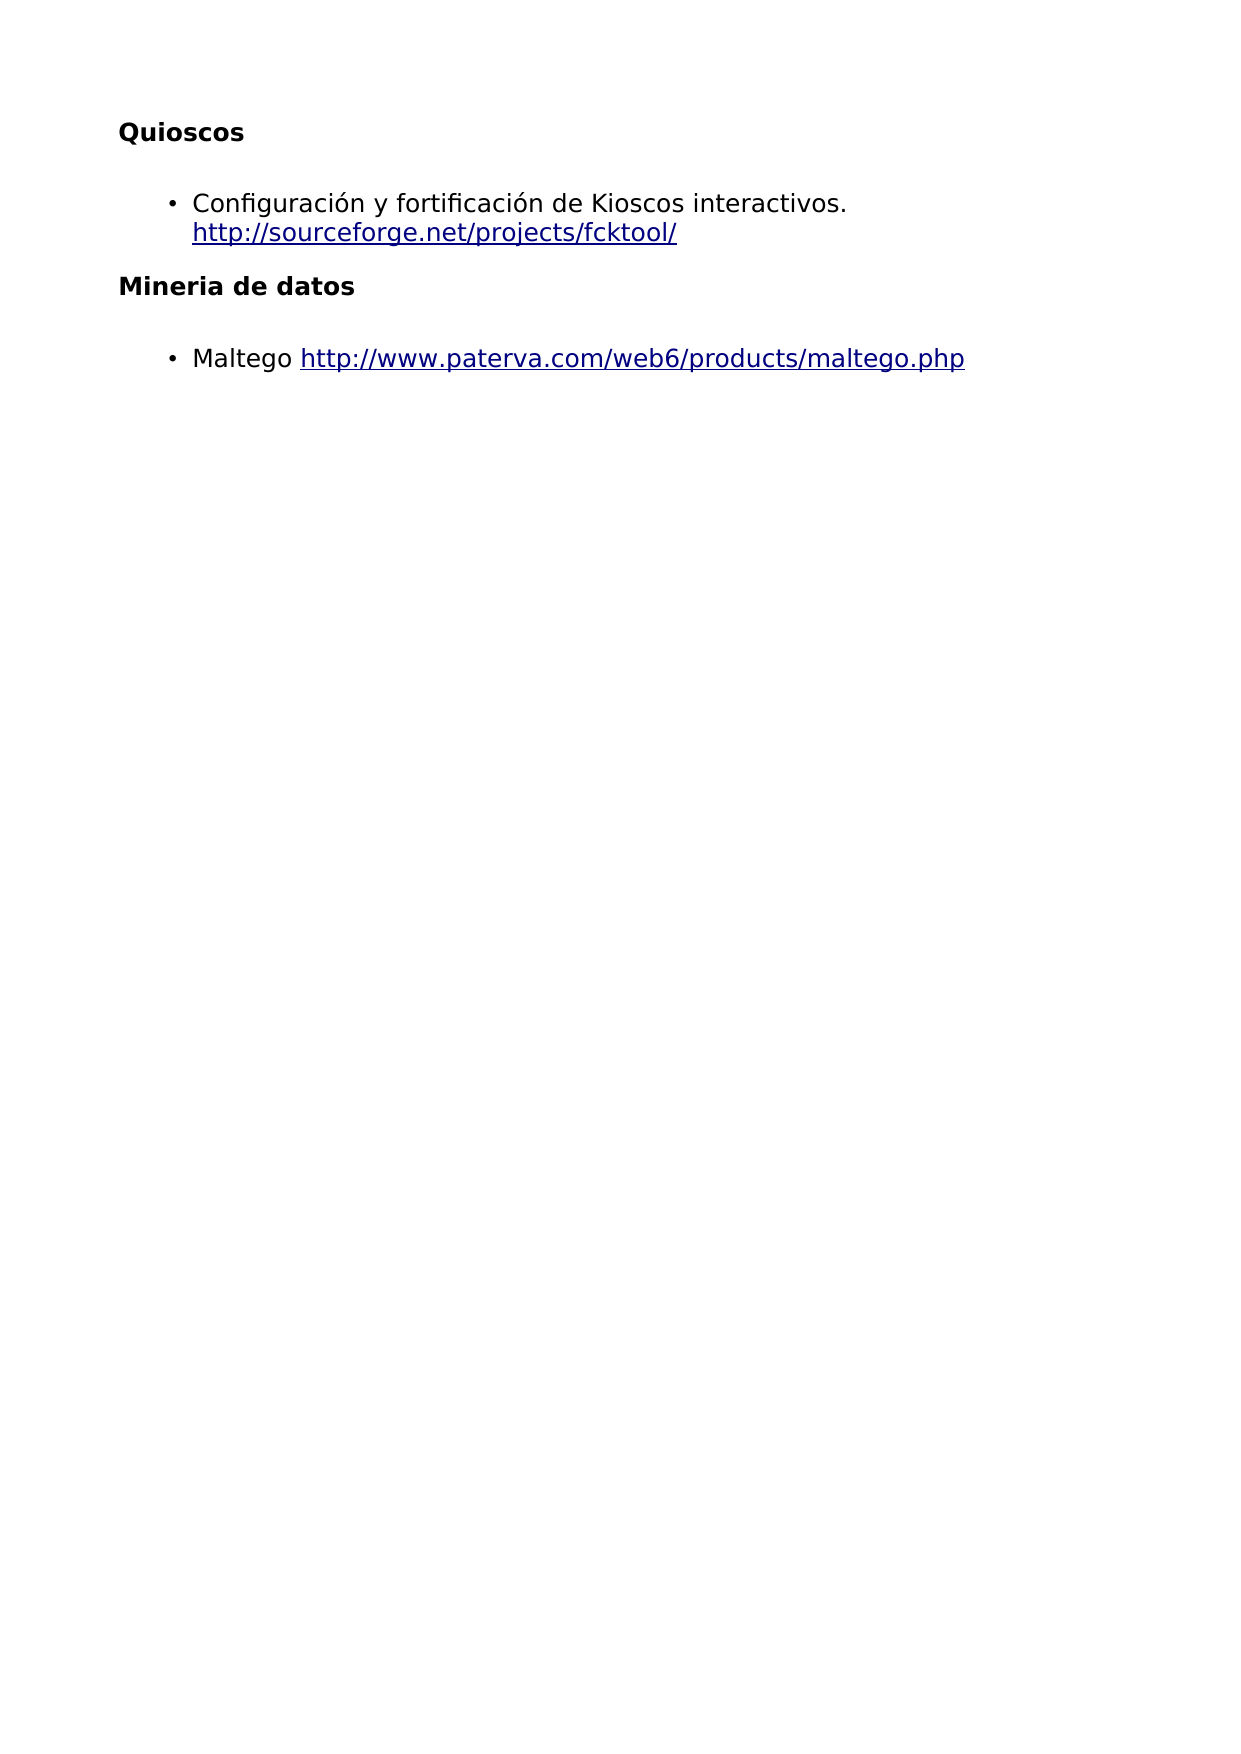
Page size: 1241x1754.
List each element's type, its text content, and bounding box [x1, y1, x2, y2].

list Configuración y fortificación de Kioscos interactivos. http://sourceforge.net/projects/fcktool/ [177, 189, 1122, 248]
subtitle Mineria de datos [118, 273, 1122, 302]
list Maltego http://www.paterva.com/web6/products/maltego.php [177, 344, 1122, 373]
subtitle Quioscos [118, 118, 1122, 147]
